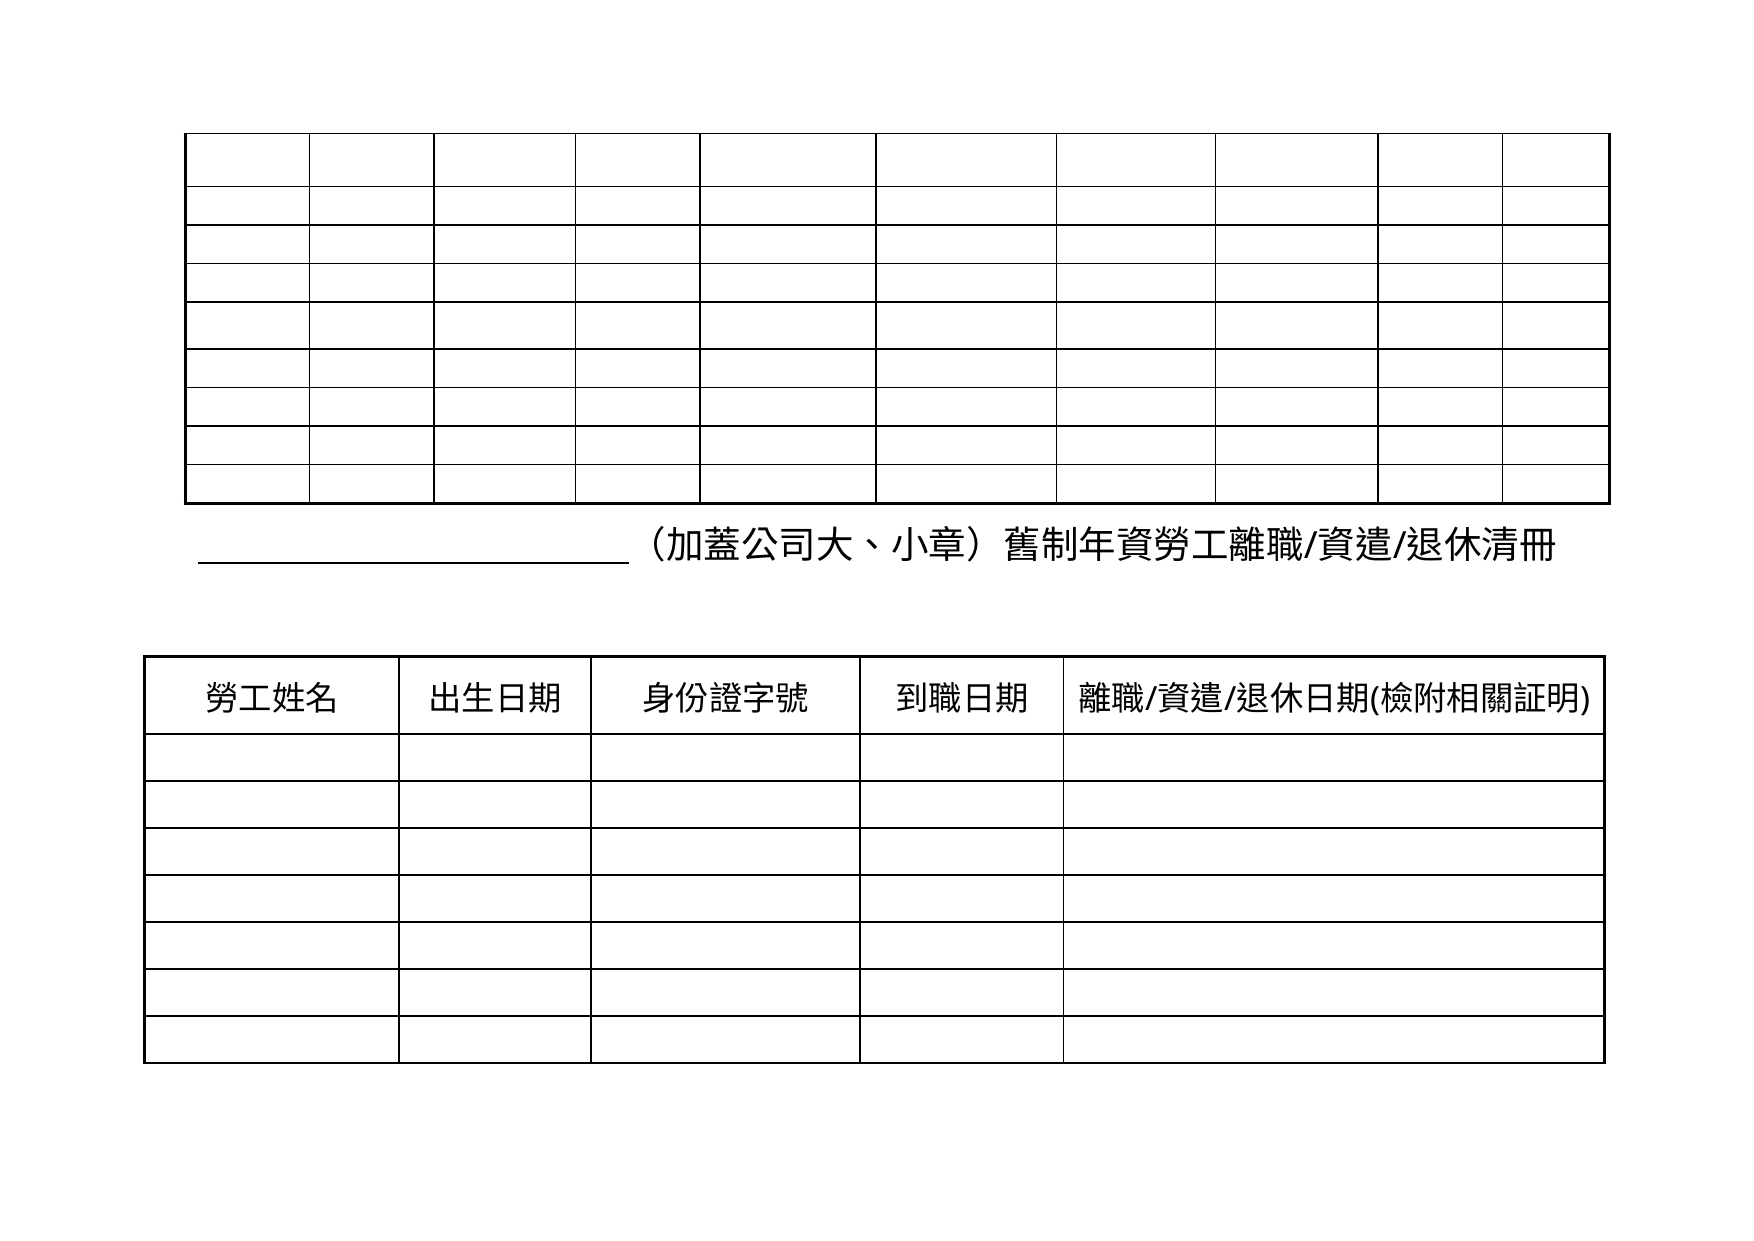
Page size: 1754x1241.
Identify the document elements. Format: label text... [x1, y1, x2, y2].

table_cell [187, 427, 309, 463]
table_cell [576, 303, 699, 348]
table_cell [187, 388, 309, 425]
table_cell [1216, 187, 1377, 224]
table_cell [592, 735, 859, 780]
table_cell [435, 388, 575, 425]
table_cell [1057, 350, 1215, 387]
table_cell [435, 303, 575, 348]
table_cell [576, 134, 699, 186]
table_cell [1057, 465, 1215, 502]
table_cell [1503, 388, 1608, 425]
table_cell [1503, 465, 1608, 502]
table_cell [877, 388, 1056, 425]
table_cell [701, 226, 875, 263]
table_cell [701, 465, 875, 502]
table_cell [576, 465, 699, 502]
table_cell [877, 187, 1056, 224]
table_cell [1064, 923, 1603, 968]
table_header 身份證字號 [592, 658, 859, 733]
table_cell [877, 427, 1056, 463]
table_cell [310, 388, 433, 425]
table_cell [310, 350, 433, 387]
table_cell [576, 226, 699, 263]
table_cell [400, 1017, 590, 1062]
table_cell [435, 465, 575, 502]
table_cell [592, 923, 859, 968]
table_cell [1064, 735, 1603, 780]
table_cell [701, 187, 875, 224]
table_cell [1064, 876, 1603, 921]
table_cell [146, 1017, 398, 1062]
table_cell [187, 134, 309, 186]
table_cell [1057, 264, 1215, 301]
text （加蓋公司大、小章）舊制年資勞工離職/資遣/退休清冊 [148, 505, 1606, 580]
table_cell [877, 226, 1056, 263]
table_cell [877, 465, 1056, 502]
table_cell [146, 923, 398, 968]
table_cell [1216, 465, 1377, 502]
table_cell [861, 735, 1063, 780]
table_cell [576, 350, 699, 387]
table_cell [187, 350, 309, 387]
table_cell [861, 782, 1063, 827]
table_cell [310, 303, 433, 348]
table_cell [877, 134, 1056, 186]
table_cell [701, 427, 875, 463]
table_cell [701, 350, 875, 387]
table_cell [435, 264, 575, 301]
table_cell [861, 970, 1063, 1015]
table_cell [310, 465, 433, 502]
table_cell [400, 829, 590, 874]
table_cell [1057, 427, 1215, 463]
table_cell [1503, 264, 1608, 301]
table_cell [310, 264, 433, 301]
table_cell [1379, 388, 1502, 425]
table_cell [435, 134, 575, 186]
table_header 離職/資遣/退休日期(檢附相關証明) [1064, 658, 1603, 733]
table_cell [1057, 226, 1215, 263]
table_cell [1057, 187, 1215, 224]
table_cell [1503, 134, 1608, 186]
table_cell [146, 970, 398, 1015]
table_cell [146, 735, 398, 780]
table_cell [435, 427, 575, 463]
table_header 出生日期 [400, 658, 590, 733]
table_cell [1379, 226, 1502, 263]
table_cell [592, 876, 859, 921]
table_cell [877, 303, 1056, 348]
table_cell [1064, 829, 1603, 874]
table_cell [400, 970, 590, 1015]
table_cell [400, 876, 590, 921]
table_cell [576, 187, 699, 224]
table_cell [1379, 187, 1502, 224]
table_cell [187, 465, 309, 502]
table_cell [1216, 134, 1377, 186]
table_cell [1216, 264, 1377, 301]
table_cell [1379, 465, 1502, 502]
table_cell [400, 923, 590, 968]
table_cell [701, 264, 875, 301]
table_cell [435, 350, 575, 387]
table_cell [701, 388, 875, 425]
table_cell [592, 970, 859, 1015]
table_cell [1503, 187, 1608, 224]
table_cell [146, 829, 398, 874]
table_cell [861, 876, 1063, 921]
table_cell [592, 782, 859, 827]
table_cell [1216, 388, 1377, 425]
table_cell [400, 782, 590, 827]
table_cell [1503, 427, 1608, 463]
table_cell [1064, 970, 1603, 1015]
table_cell [146, 782, 398, 827]
table_cell [1057, 303, 1215, 348]
table_cell [576, 388, 699, 425]
table_cell [1057, 134, 1215, 186]
table_cell [310, 427, 433, 463]
table_cell [310, 134, 433, 186]
table_cell [877, 264, 1056, 301]
table_cell [701, 303, 875, 348]
table_cell [187, 264, 309, 301]
table_cell [861, 923, 1063, 968]
table_cell [435, 226, 575, 263]
table_cell [1216, 427, 1377, 463]
table_cell [1379, 427, 1502, 463]
table_cell [400, 735, 590, 780]
table_header 到職日期 [861, 658, 1063, 733]
table_cell [861, 1017, 1063, 1062]
table_cell [861, 829, 1063, 874]
table_cell [592, 1017, 859, 1062]
table_cell [1379, 134, 1502, 186]
table_cell [1379, 264, 1502, 301]
table_cell [310, 226, 433, 263]
table_cell [1057, 388, 1215, 425]
table_cell [1216, 350, 1377, 387]
table_cell [576, 427, 699, 463]
table_cell [576, 264, 699, 301]
table_cell [1503, 303, 1608, 348]
table_cell [1503, 226, 1608, 263]
table_cell [310, 187, 433, 224]
table_cell [146, 876, 398, 921]
table_cell [435, 187, 575, 224]
table_cell [1379, 303, 1502, 348]
table_cell [1379, 350, 1502, 387]
table_cell [877, 350, 1056, 387]
table_header 勞工姓名 [146, 658, 398, 733]
table_cell [1503, 350, 1608, 387]
table_cell [1216, 303, 1377, 348]
table_cell [592, 829, 859, 874]
table_cell [187, 187, 309, 224]
table_cell [1064, 1017, 1603, 1062]
table_cell [701, 134, 875, 186]
table_cell [1064, 782, 1603, 827]
table_cell [187, 226, 309, 263]
table_cell [1216, 226, 1377, 263]
table_cell [187, 303, 309, 348]
